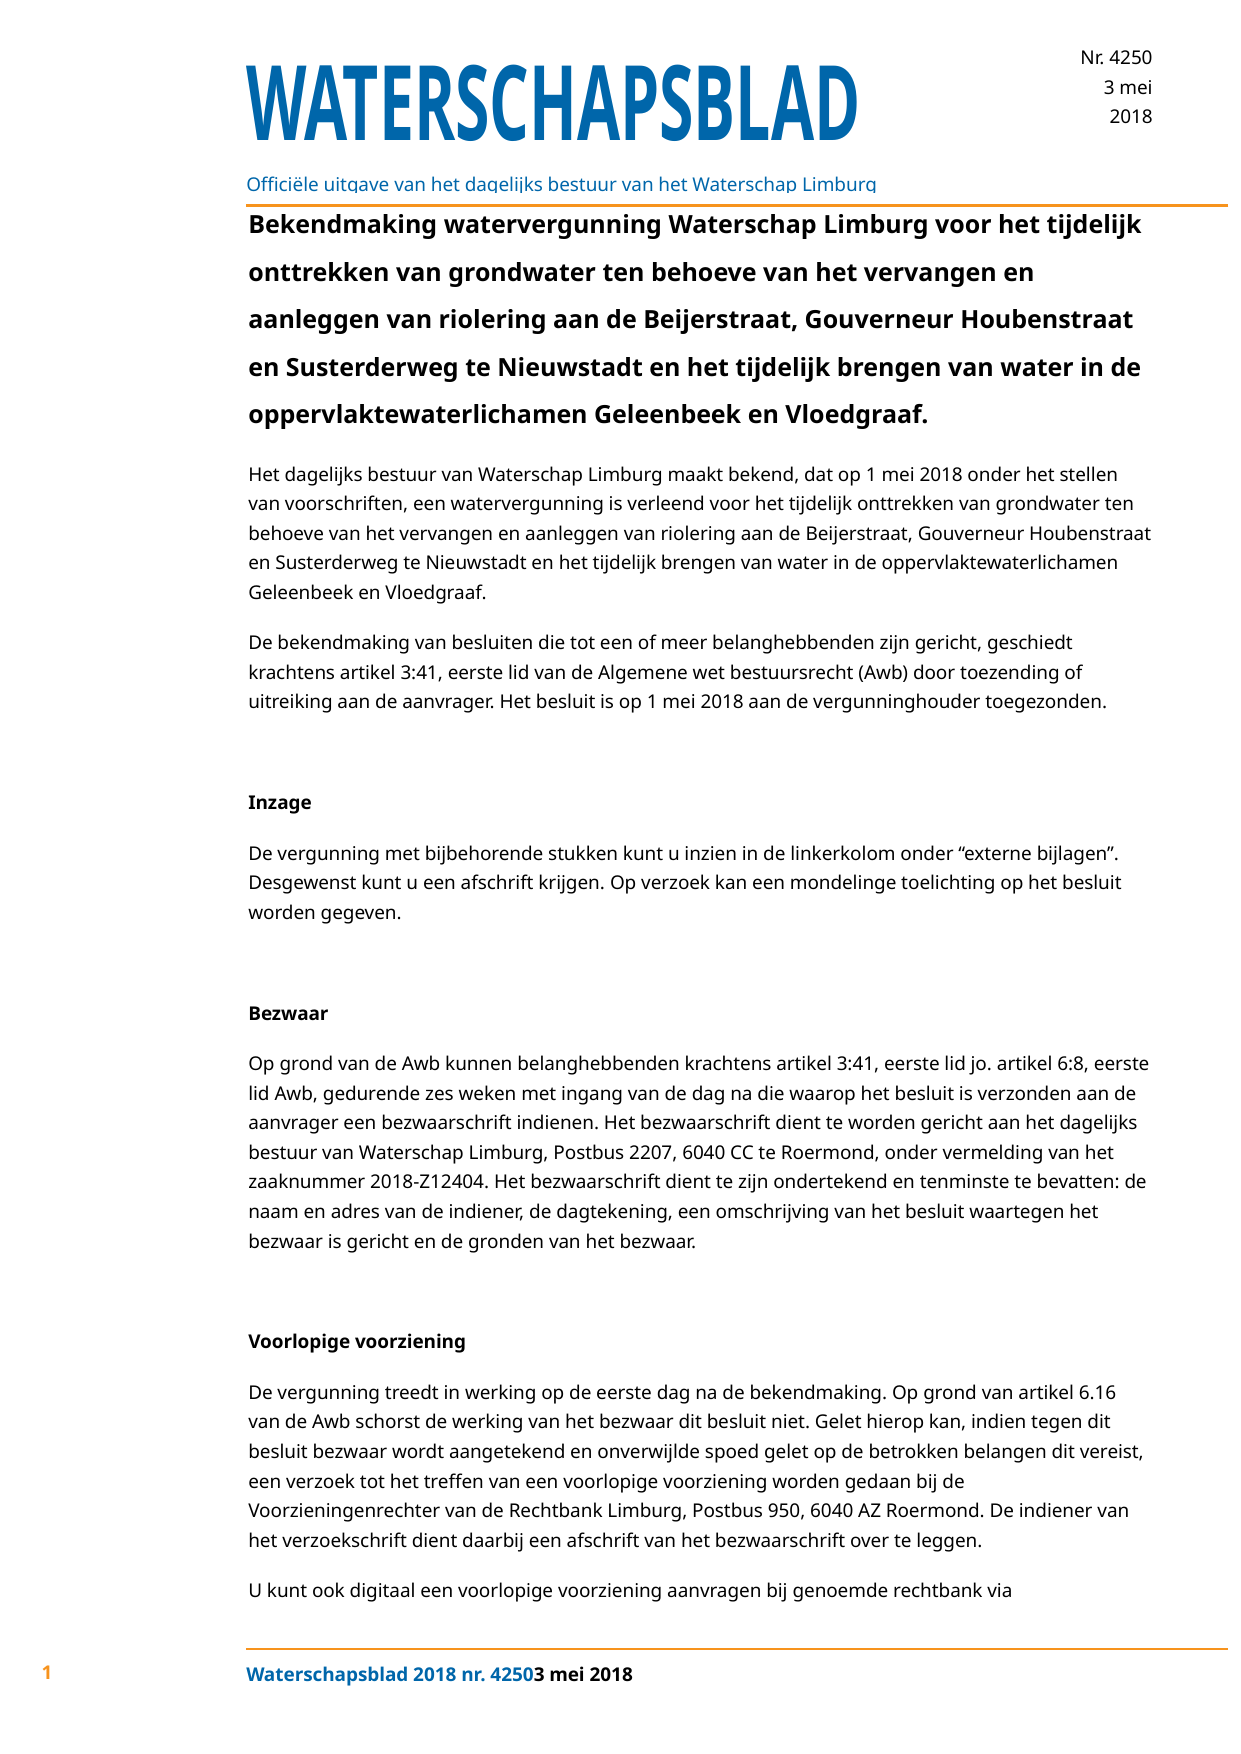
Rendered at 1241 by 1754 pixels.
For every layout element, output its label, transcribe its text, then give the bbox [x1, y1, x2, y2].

text Het dagelijks bestuur van Waterschap Limburg maakt bekend, dat op 1 mei 2018 onder het stellen van voorschriften, een watervergunning is verleend voor het tijdelijk onttrekken van grondwater ten behoeve van het vervangen en aanleggen van riolering aan de Beijerstraat, Gouverneur Houbenstraat en Susterderweg te Nieuwstadt en het tijdelijk brengen van water in de oppervlaktewaterlichamen Geleenbeek en Vloedgraaf. [248, 461, 1152, 605]
text De vergunning treedt in werking op de eerste dag na de bekendmaking. Op grond van artikel 6.16 van de Awb schorst de werking van het bezwaar dit besluit niet. Gelet hierop kan, indien tegen dit besluit bezwaar wordt aangetekend en onverwijlde spoed gelet op de betrokken belangen dit vereist, een verzoek tot het treffen van een voorlopige voorziening worden gedaan bij de Voorzieningenrechter van de Rechtbank Limburg, Postbus 950, 6040 AZ Roermond. De indiener van het verzoekschrift dient daarbij een afschrift van het bezwaarschrift over te leggen. [248, 1379, 1152, 1553]
text De bekendmaking van besluiten die tot een of meer belanghebbenden zijn gericht, geschiedt krachtens artikel 3:41, eerste lid van de Algemene wet bestuursrecht (Awb) door toezending of uitreiking aan de aanvrager. Het besluit is op 1 mei 2018 aan de vergunninghouder toegezonden. [248, 629, 1152, 714]
text Op grond van de Awb kunnen belanghebbenden krachtens artikel 3:41, eerste lid jo. artikel 6:8, eerste lid Awb, gedurende zes weken met ingang van de dag na die waarop het besluit is verzonden aan de aanvrager een bezwaarschrift indienen. Het bezwaarschrift dient te worden gericht aan het dagelijks bestuur van Waterschap Limburg, Postbus 2207, 6040 CC te Roermond, onder vermelding van het zaaknummer 2018-Z12404. Het bezwaarschrift dient te zijn ondertekend en tenminste te bevatten: de naam en adres van de indiener, de dagtekening, een omschrijving van het besluit waartegen het bezwaar is gericht en de gronden van het bezwaar. [248, 1050, 1152, 1253]
text U kunt ook digitaal een voorlopige voorziening aanvragen bij genoemde rechtbank via [248, 1577, 1152, 1603]
text Bezwaar [248, 1000, 1152, 1026]
picture [41, 47, 231, 172]
text Bekendmaking watervergunning Waterschap Limburg voor het tijdelijk onttrekken van grondwater ten behoeve van het vervangen en aanleggen van riolering aan de Beijerstraat, Gouverneur Houbenstraat en Susterderweg te Nieuwstadt en het tijdelijk brengen van water in de oppervlaktewaterlichamen Geleenbeek en Vloedgraaf. [248, 207, 1152, 431]
text De vergunning met bijbehorende stukken kunt u inzien in de linkerkolom onder “externe bijlagen”. Desgewenst kunt u een afschrift krijgen. Op verzoek kan een mondelinge toelichting op het besluit worden gegeven. [248, 840, 1152, 925]
text Inzage [248, 789, 1152, 815]
text Voorlopige voorziening [248, 1329, 1152, 1354]
